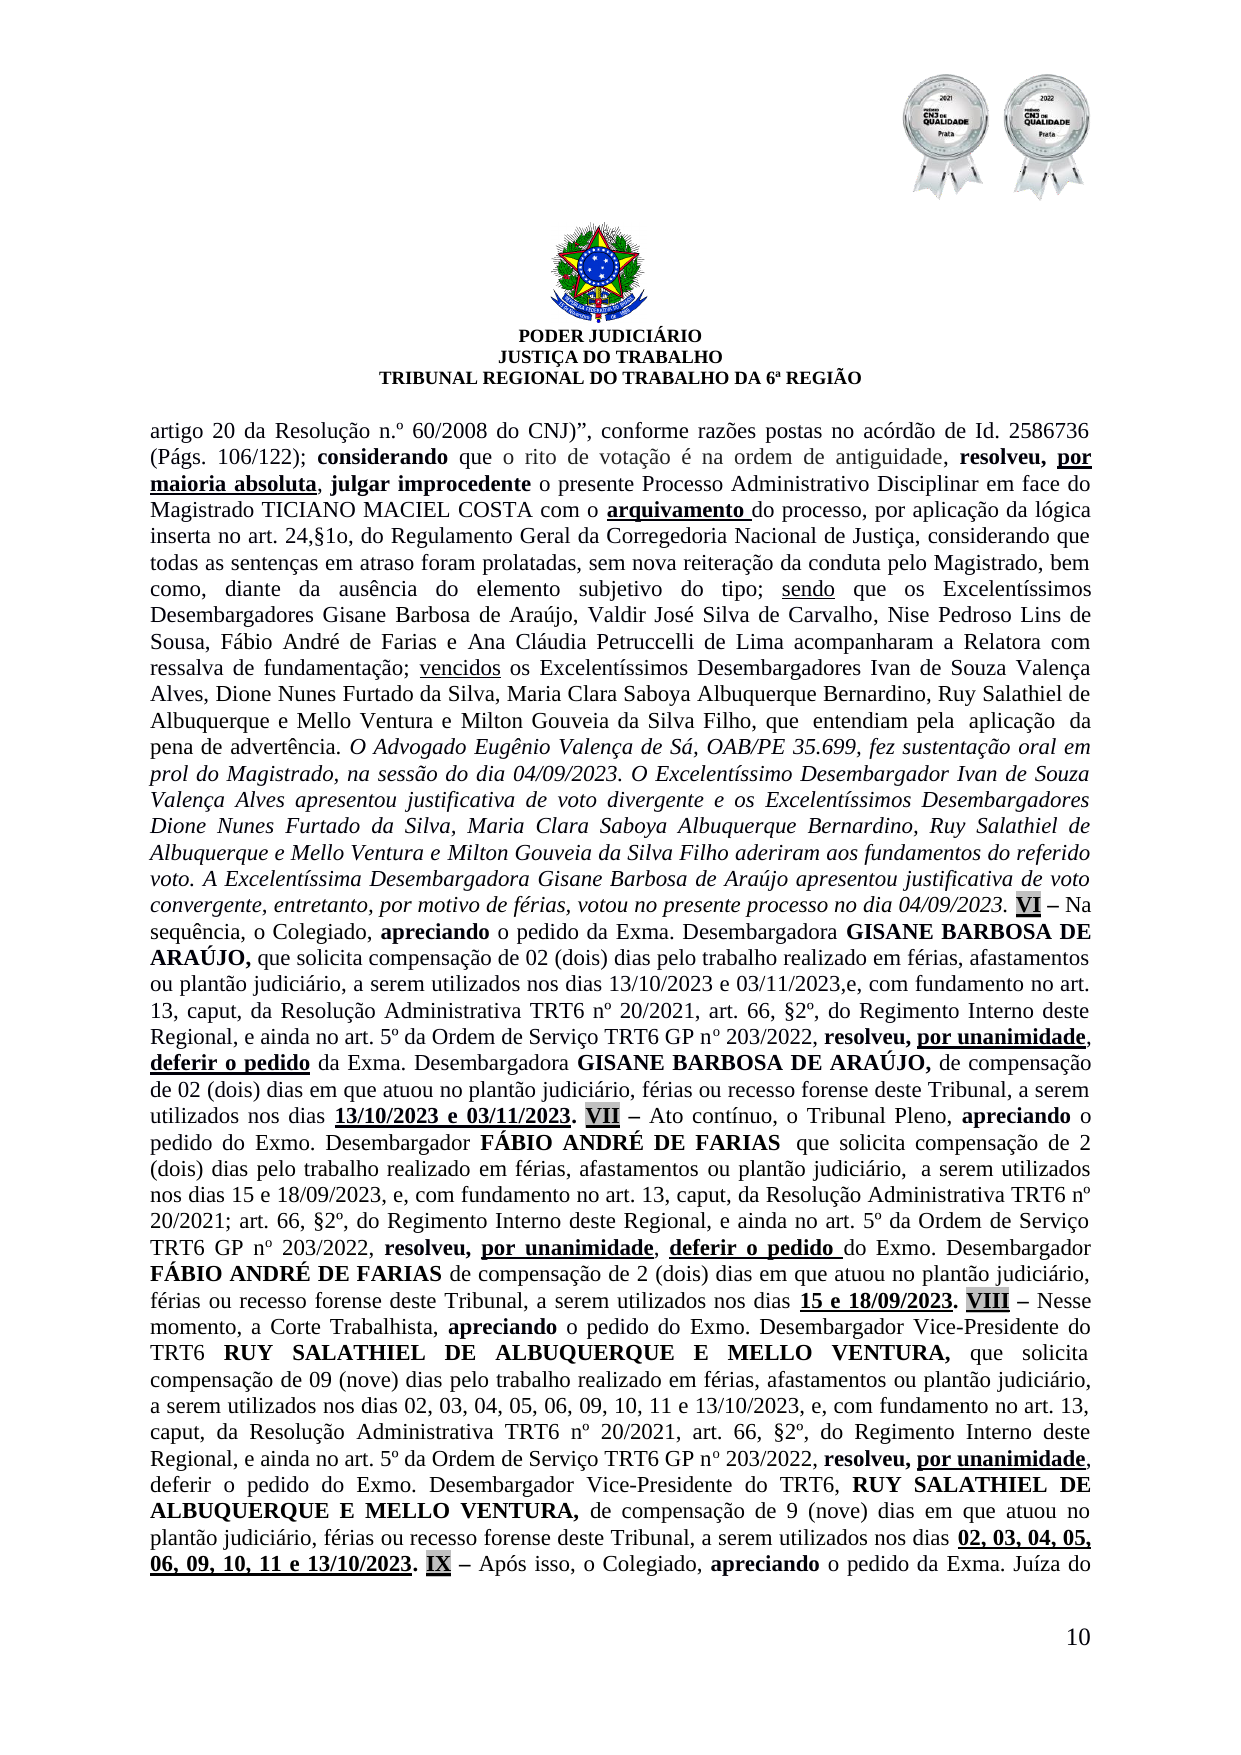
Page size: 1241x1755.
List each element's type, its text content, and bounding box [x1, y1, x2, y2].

text compensação de 09 (nove) dias pelo trabalho realizado em férias, afastamentos ou plantão judiciário, a serem utilizados nos dias 02, 03, 04, 05, 06, 09, 10, 11 e 13/10/2023, e, com fundamento no art. 13, caput, da Resolução Administrativa TRT6 nº 20/2021, art. 66, §2º, do Regimento Interno deste Regional, e ainda no art. 5º da Ordem de Serviço TRT6 GP no 203/2022, resolveu, por unanimidade, deferir o pedido do Exmo. Desembargador Vice-Presidente do TRT6, RUY SALATHIEL DE ALBUQUERQUE E MELLO VENTURA, de compensação de 9 (nove) dias em que atuou no plantão judiciário, férias ou recesso forense deste Tribunal, a serem utilizados nos dias 02, 03, 04, 05, 06, 09, 10, 11 e 13/10/2023. IX – Após isso, o Colegiado, apreciando o pedido da Exma. Juíza do [150, 1366, 1091, 1577]
text artigo 20 da Resolução n.º 60/2008 do CNJ)”, conforme razões postas no acórdão de Id. 2586736 (Págs. 106/122); considerando que o rito de votação é na ordem de antiguidade, resolveu, por maioria absoluta, julgar improcedente o presente Processo Administrativo Disciplinar em face do Magistrado TICIANO MACIEL COSTA com o arquivamento do processo, por aplicação da lógica inserta no art. 24,§1o, do Regulamento Geral da Corregedoria Nacional de Justiça, considerando que todas as sentenças em atraso foram prolatadas, sem nova reiteração da conduta pelo Magistrado, bem como, diante da ausência do elemento subjetivo do tipo; sendo que os Excelentíssimos Desembargadores Gisane Barbosa de Araújo, Valdir José Silva de Carvalho, Nise Pedroso Lins de Sousa, Fábio André de Farias e Ana Cláudia Petruccelli de Lima acompanharam a Relatora com ressalva de fundamentação; vencidos os Excelentíssimos Desembargadores Ivan de Souza Valença Alves, Dione Nunes Furtado da Silva, Maria Clara Saboya Albuquerque Bernardino, Ruy Salathiel de Albuquerque e Mello Ventura e Milton Gouveia da Silva Filho, que entendiam pela aplicação da pena de advertência. O Advogado Eugênio Valença de Sá, OAB/PE 35.699, fez sustentação oral em prol do Magistrado, na sessão do dia 04/09/2023. O Excelentíssimo Desembargador Ivan de Souza Valença Alves apresentou justificativa de voto divergente e os Excelentíssimos Desembargadores Dione Nunes Furtado da Silva, Maria Clara Saboya Albuquerque Bernardino, Ruy Salathiel de Albuquerque e Mello Ventura e Milton Gouveia da Silva Filho aderiram aos fundamentos do referido voto. A Excelentíssima Desembargadora Gisane Barbosa de Araújo apresentou justificativa de voto convergente, entretanto, por motivo de férias, votou no presente processo no dia 04/09/2023. VI – Na sequência, o Colegiado, apreciando o pedido da Exma. Desembargadora GISANE BARBOSA DE ARAÚJO, que solicita compensação de 02 (dois) dias pelo trabalho realizado em férias, afastamentos ou plantão judiciário, a serem utilizados nos dias 13/10/2023 e 03/11/2023,e, com fundamento no art. 13, caput, da Resolução Administrativa TRT6 nº 20/2021, art. 66, §2º, do Regimento Interno deste Regional, e ainda no art. 5º da Ordem de Serviço TRT6 GP no 203/2022, resolveu, por unanimidade, deferir o pedido da Exma. Desembargadora GISANE BARBOSA DE ARAÚJO, de compensação de 02 (dois) dias em que atuou no plantão judiciário, férias ou recesso forense deste Tribunal, a serem utilizados nos dias 13/10/2023 e 03/11/2023. VII – Ato contínuo, o Tribunal Pleno, apreciando o pedido do Exmo. Desembargador FÁBIO ANDRÉ DE FARIAS que solicita compensação de 2 (dois) dias pelo trabalho realizado em férias, afastamentos ou plantão judiciário, a serem utilizados nos dias 15 e 18/09/2023, e, com fundamento no art. 13, caput, da Resolução Administrativa TRT6 nº 20/2021; art. 66, §2º, do Regimento Interno deste Regional, e ainda no art. 5º da Ordem de Serviço TRT6 GP no 203/2022, resolveu, por unanimidade, deferir o pedido do Exmo. Desembargador FÁBIO ANDRÉ DE FARIAS de compensação de 2 (dois) dias em que atuou no plantão judiciário, férias ou recesso forense deste Tribunal, a serem utilizados nos dias 15 e 18/09/2023. VIII – Nesse momento, a Corte Trabalhista, apreciando o pedido do Exmo. Desembargador Vice-Presidente do TRT6 RUY SALATHIEL DE ALBUQUERQUE E MELLO VENTURA, que solicita [150, 417, 1092, 1366]
